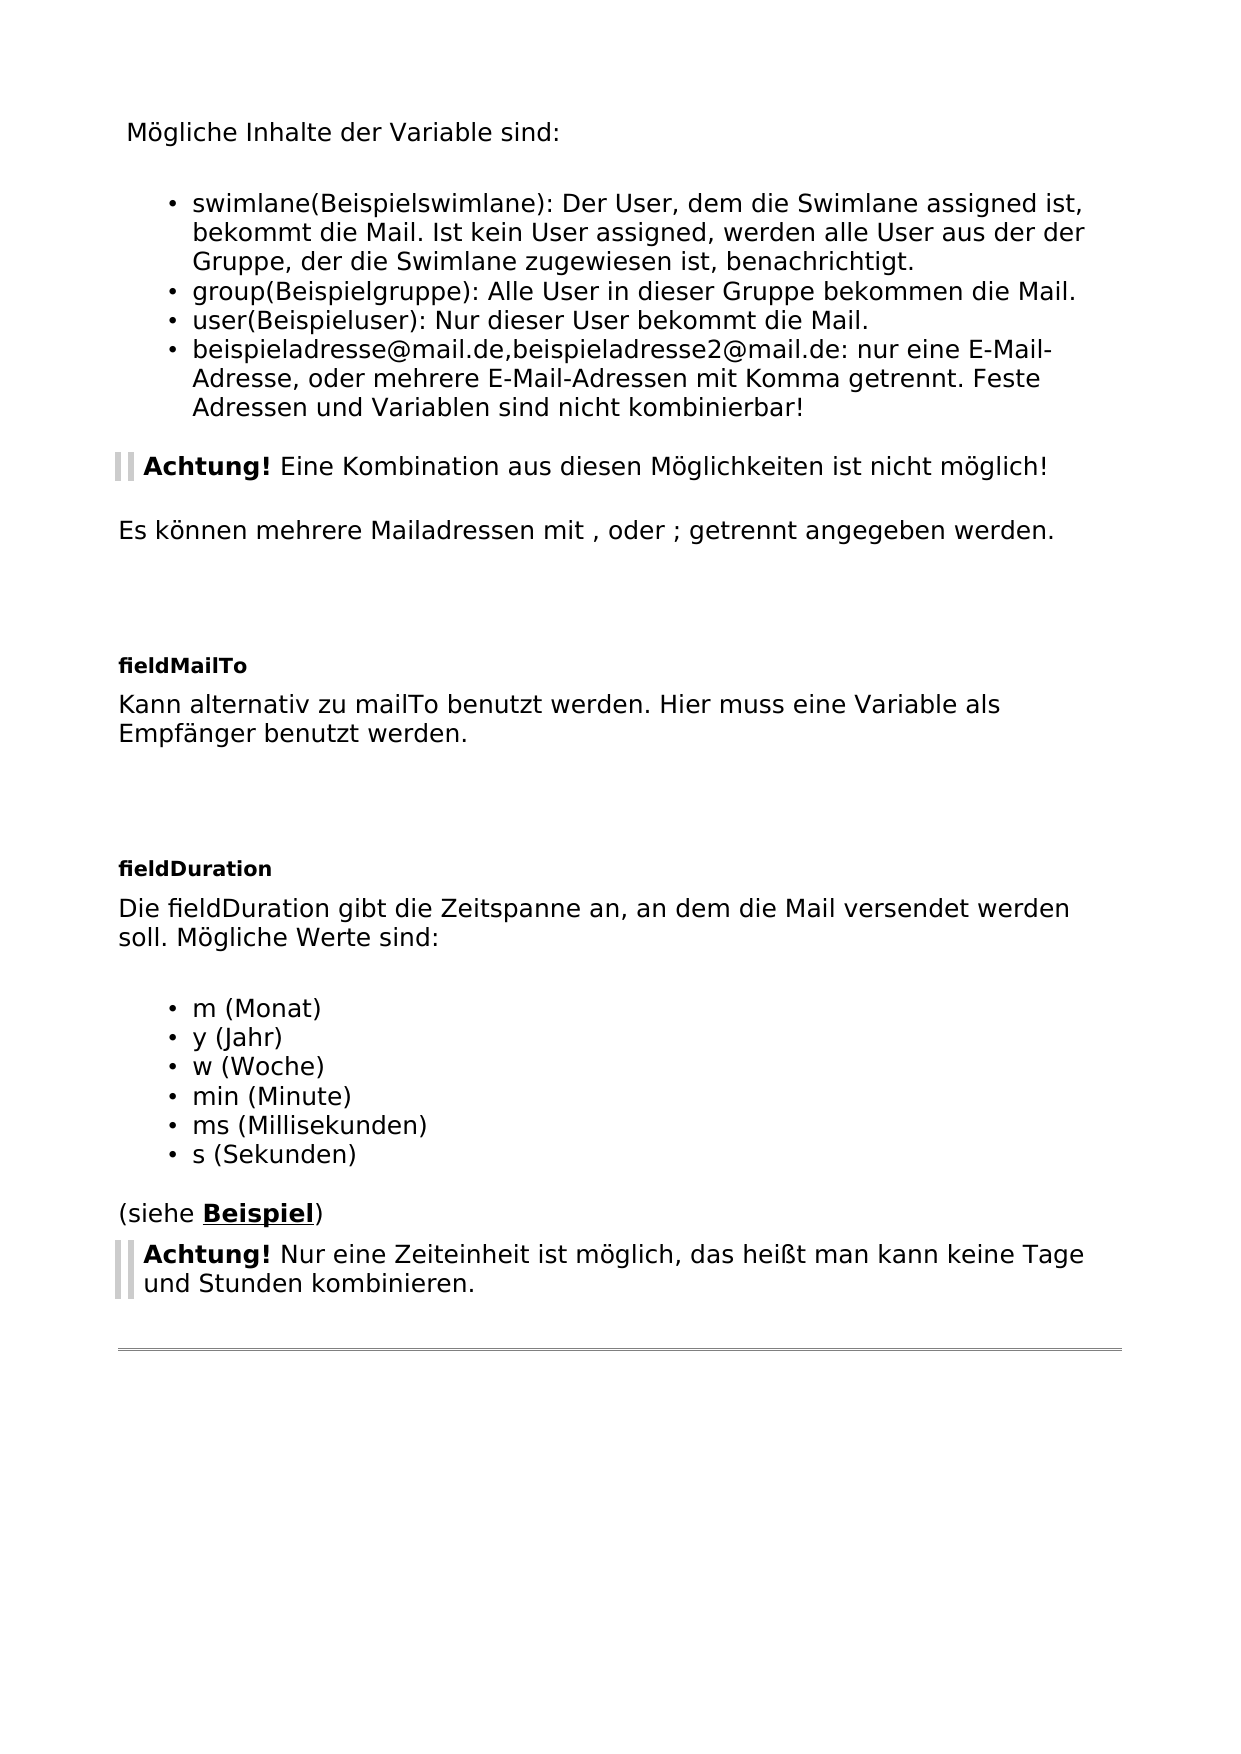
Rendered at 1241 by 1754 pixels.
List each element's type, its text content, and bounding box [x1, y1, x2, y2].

subtitle fieldMailTo [118, 654, 1122, 678]
list y (Jahr) [177, 1023, 1122, 1053]
table_header [1109, 1240, 1122, 1299]
text (siehe Beispiel) [118, 1199, 1122, 1228]
table_header [1109, 452, 1122, 481]
list min (Minute) [177, 1082, 1122, 1111]
list w (Woche) [177, 1053, 1122, 1082]
table_header [121, 1240, 128, 1299]
list ms (Millisekunden) [177, 1111, 1122, 1140]
list beispieladresse@mail.de,beispieladresse2@mail.de: nur eine E-Mail-Adresse, oder mehrere E-Mail-Adressen mit Komma getrennt. Feste Adressen und Variablen sind nicht kombinierbar! [177, 335, 1122, 423]
text Kann alternativ zu mailTo benutzt werden. Hier muss eine Variable als Empfänger benutzt werden. [118, 691, 1122, 749]
list s (Sekunden) [177, 1140, 1122, 1169]
table_header [121, 452, 128, 481]
table_header Achtung! Nur eine Zeiteinheit ist möglich, das heißt man kann keine Tage und Stunden kombinieren. [134, 1240, 1109, 1299]
list group(Beispielgruppe): Alle User in dieser Gruppe bekommen die Mail. [177, 277, 1122, 306]
text Mögliche Inhalte der Variable sind: [118, 118, 1122, 147]
list swimlane(Beispielswimlane): Der User, dem die Swimlane assigned ist, bekommt die Mail. Ist kein User assigned, werden alle User aus der der Gruppe, der die Swimlane zugewiesen ist, benachrichtigt. [177, 189, 1122, 277]
text Die fieldDuration gibt die Zeitspanne an, an dem die Mail versendet werden soll. Mögliche Werte sind: [118, 894, 1122, 952]
subtitle fieldDuration [118, 857, 1122, 881]
table_header Achtung! Eine Kombination aus diesen Möglichkeiten ist nicht möglich! [134, 452, 1109, 481]
list m (Monat) [177, 994, 1122, 1023]
list user(Beispieluser): Nur dieser User bekommt die Mail. [177, 306, 1122, 335]
text Es können mehrere Mailadressen mit , oder ; getrennt angegeben werden. [118, 516, 1122, 545]
